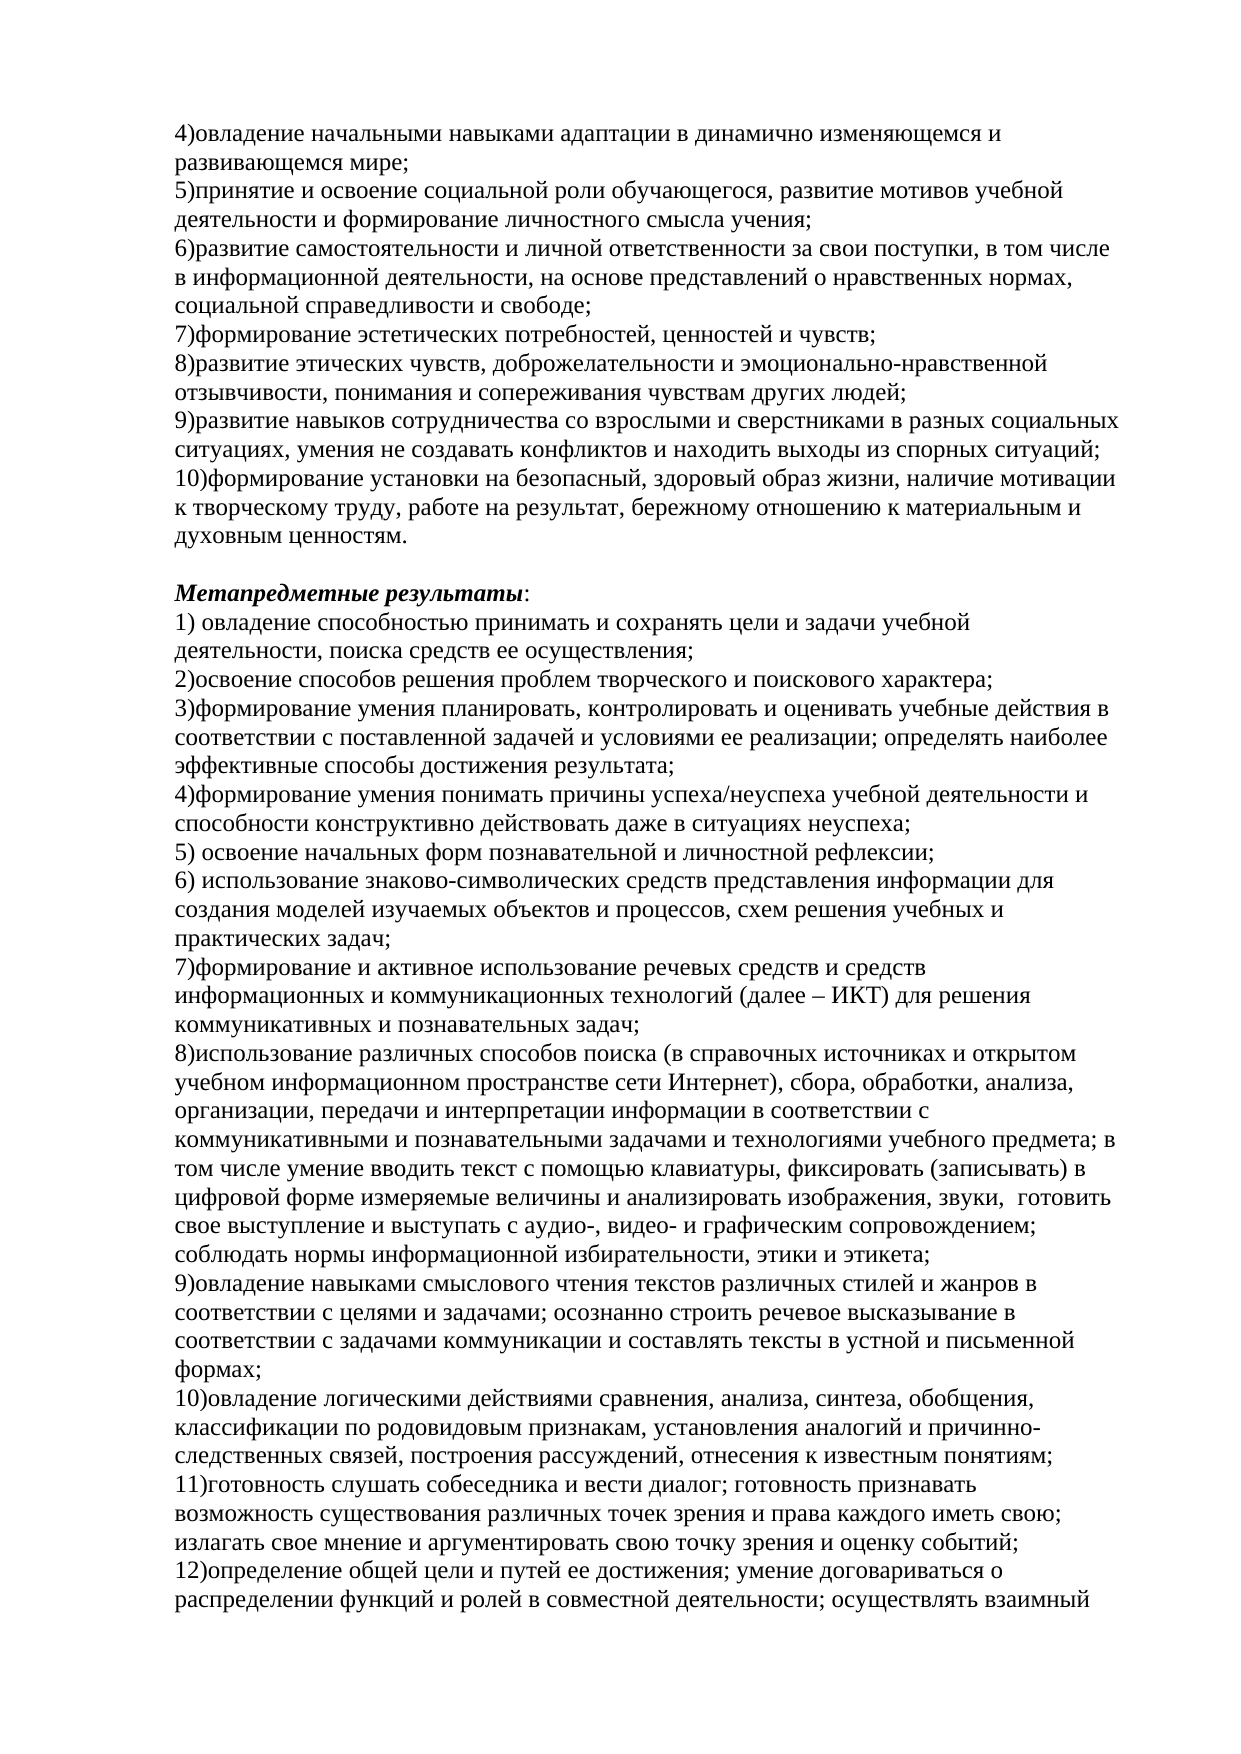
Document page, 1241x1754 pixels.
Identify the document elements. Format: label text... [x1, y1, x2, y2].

text 6)развитие самостоятельности и личной ответственности за свои поступки, в том числе в информационной деятельности, на основе представлений о нравственных нормах, социальной справедливости и свободе; [174, 233, 1122, 319]
text 8)использование различных способов поиска (в справочных источниках и открытом учебном информационном пространстве сети Интернет), сбора, обработки, анализа, организации, передачи и интерпретации информации в соответствии с коммуникативными и познавательными задачами и технологиями учебного предмета; в том числе умение вводить текст с помощью клавиатуры, фиксировать (записывать) в цифровой форме измеряемые величины и анализировать изображения, звуки, готовить свое выступление и выступать с аудио-, видео- и графическим сопровождением; соблюдать нормы информационной избирательности, этики и этикета; [174, 1038, 1122, 1268]
text 1) овладение способностью принимать и сохранять цели и задачи учебной деятельности, поиска средств ее осуществления; [174, 607, 1122, 664]
text 11)готовность слушать собеседника и вести диалог; готовность признавать возможность существования различных точек зрения и права каждого иметь свою; излагать свое мнение и аргументировать свою точку зрения и оценку событий; [174, 1469, 1122, 1556]
text 8)развитие этических чувств, доброжелательности и эмоционально-нравственной отзывчивости, понимания и сопереживания чувствам других людей; [174, 348, 1122, 406]
text 10)овладение логическими действиями сравнения, анализа, синтеза, обобщения, классификации по родовидовым признакам, установления аналогий и причинно-следственных связей, построения рассуждений, отнесения к известным понятиям; [174, 1383, 1122, 1469]
text 7)формирование эстетических потребностей, ценностей и чувств; [174, 319, 1122, 348]
text Метапредметные результаты: [174, 578, 1122, 607]
text 4)овладение начальными навыками адаптации в динамично изменяющемся и развивающемся мире; [174, 118, 1122, 176]
text 6) использование знаково-символических средств представления информации для создания моделей изучаемых объектов и процессов, схем решения учебных и практических задач; [174, 866, 1122, 952]
text 7)формирование и активное использование речевых средств и средств информационных и коммуникационных технологий (далее – ИКТ) для решения коммуникативных и познавательных задач; [174, 952, 1122, 1038]
text 9)овладение навыками смыслового чтения текстов различных стилей и жанров в соответствии с целями и задачами; осознанно строить речевое высказывание в соответствии с задачами коммуникации и составлять тексты в устной и письменной формах; [174, 1268, 1122, 1383]
text 2)освоение способов решения проблем творческого и поискового характера; [174, 664, 1122, 693]
text 5) освоение начальных форм познавательной и личностной рефлексии; [174, 837, 1122, 866]
text 10)формирование установки на безопасный, здоровый образ жизни, наличие мотивации к творческому труду, работе на результат, бережному отношению к материальным и духовным ценностям. [174, 463, 1122, 549]
text 12)определение общей цели и путей ее достижения; умение договариваться о распределении функций и ролей в совместной деятельности; осуществлять взаимный [174, 1556, 1122, 1613]
text 3)формирование умения планировать, контролировать и оценивать учебные действия в соответствии с поставленной задачей и условиями ее реализации; определять наиболее эффективные способы достижения результата; [174, 693, 1122, 779]
text 5)принятие и освоение социальной роли обучающегося, развитие мотивов учебной деятельности и формирование личностного смысла учения; [174, 176, 1122, 233]
text 9)развитие навыков сотрудничества со взрослыми и сверстниками в разных социальных ситуациях, умения не создавать конфликтов и находить выходы из спорных ситуаций; [174, 406, 1122, 463]
text 4)формирование умения понимать причины успеха/неуспеха учебной деятельности и способности конструктивно действовать даже в ситуациях неуспеха; [174, 779, 1122, 837]
